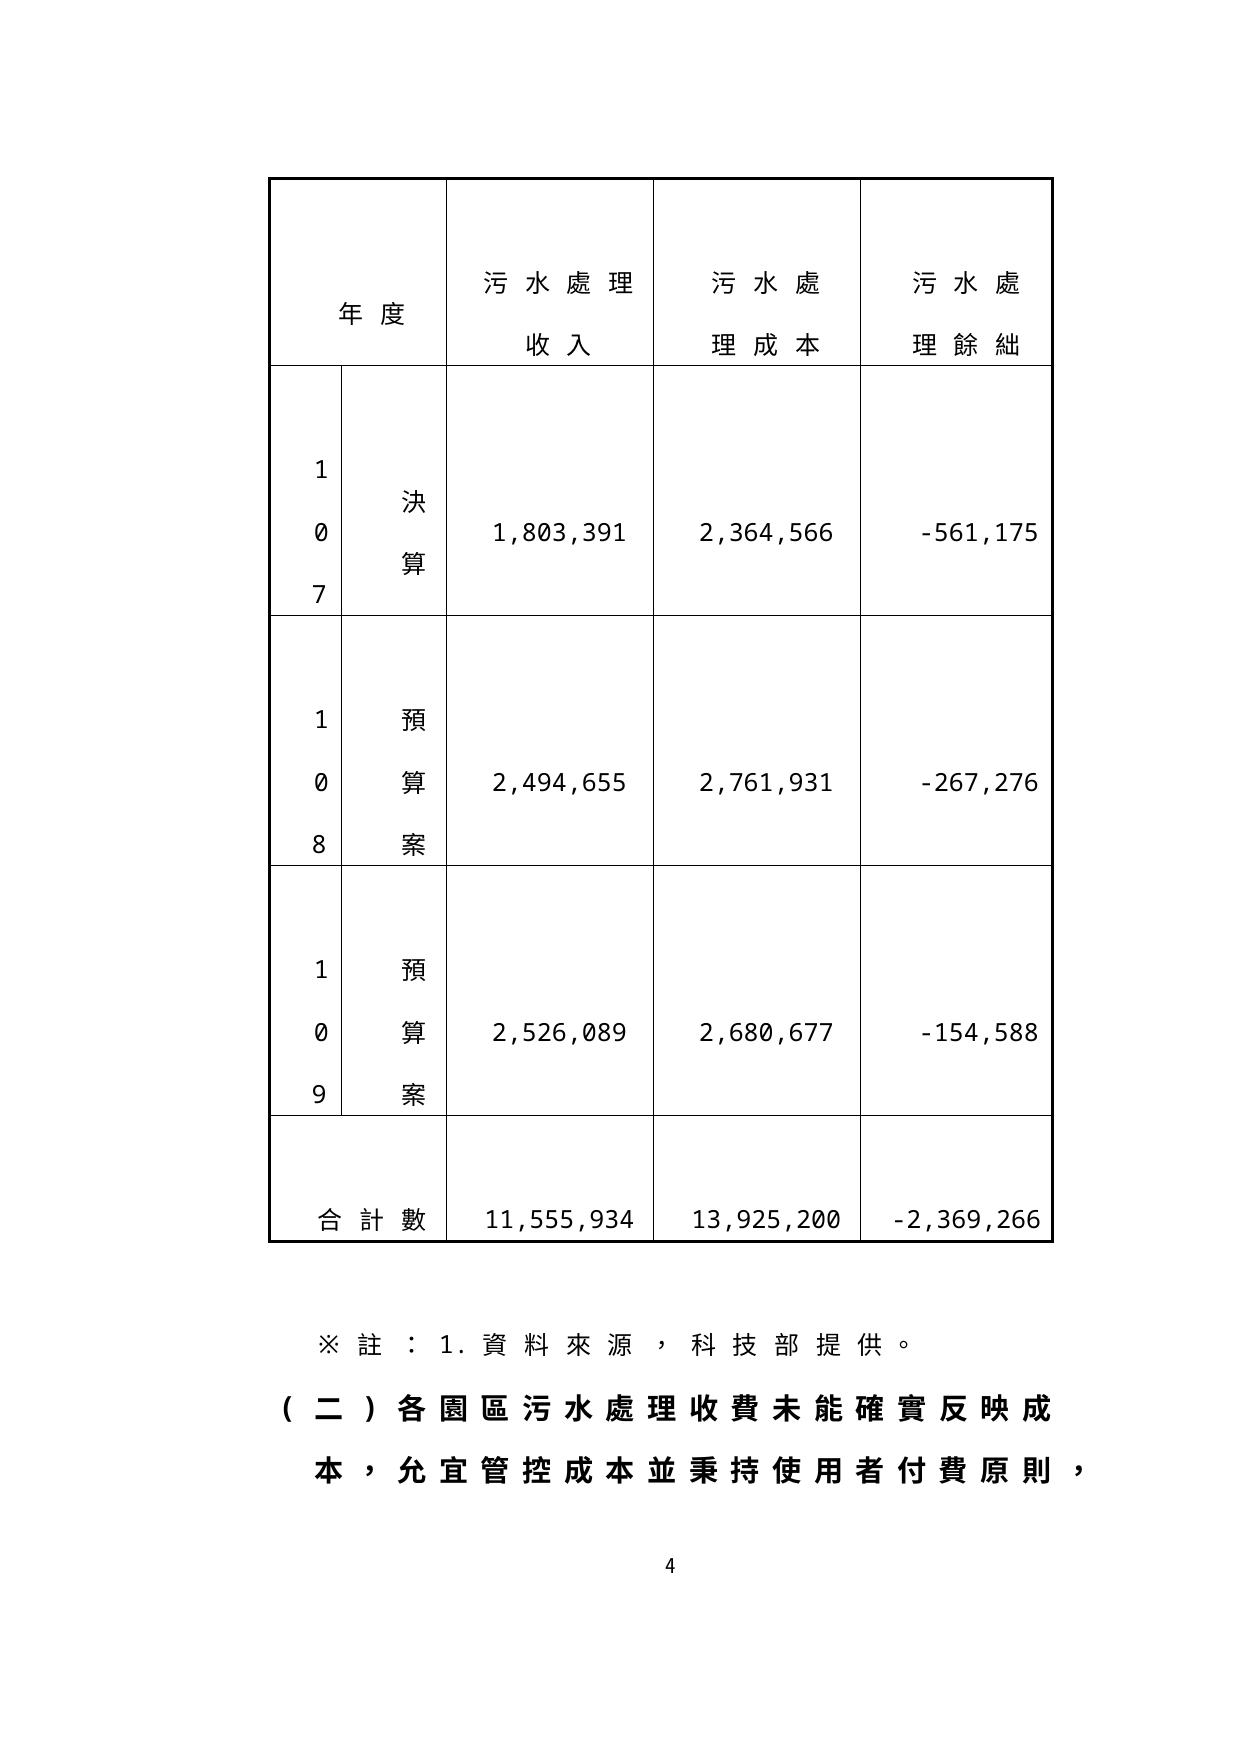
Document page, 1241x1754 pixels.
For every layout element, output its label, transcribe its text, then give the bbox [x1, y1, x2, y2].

table_cell 2,761,931 [654, 616, 860, 865]
table_header 污水處理餘絀 [861, 180, 1051, 365]
table_cell 2,680,677 [654, 866, 860, 1115]
table_cell 預算案 [342, 616, 446, 865]
table_header 污水處理收入 [447, 180, 653, 365]
table_cell -561,175 [861, 366, 1051, 615]
table_cell 13,925,200 [654, 1116, 860, 1240]
table_cell 1,803,391 [447, 366, 653, 615]
table_cell 2,364,566 [654, 366, 860, 615]
table_cell 決算 [342, 366, 446, 615]
text ※註：1.資料來源，科技部提供。 [271, 1302, 1058, 1365]
table_header 年度 [271, 180, 446, 365]
table_cell 108 [271, 616, 341, 865]
table_cell 合計數 [271, 1116, 446, 1240]
table_cell 109 [271, 866, 341, 1115]
table_cell 2,494,655 [447, 616, 653, 865]
table_cell -154,588 [861, 866, 1051, 1115]
table_cell 2,526,089 [447, 866, 653, 1115]
table_cell -267,276 [861, 616, 1051, 865]
text (二)各園區污水處理收費未能確實反映成本，允宜管控成本並秉持使用者付費原則，持續檢討收費合理性 [242, 1365, 1058, 1490]
table_cell 107 [271, 366, 341, 615]
table_header 污水處理成本 [654, 180, 860, 365]
table_cell 預算案 [342, 866, 446, 1115]
table_cell 11,555,934 [447, 1116, 653, 1240]
table_cell -2,369,266 [861, 1116, 1051, 1240]
